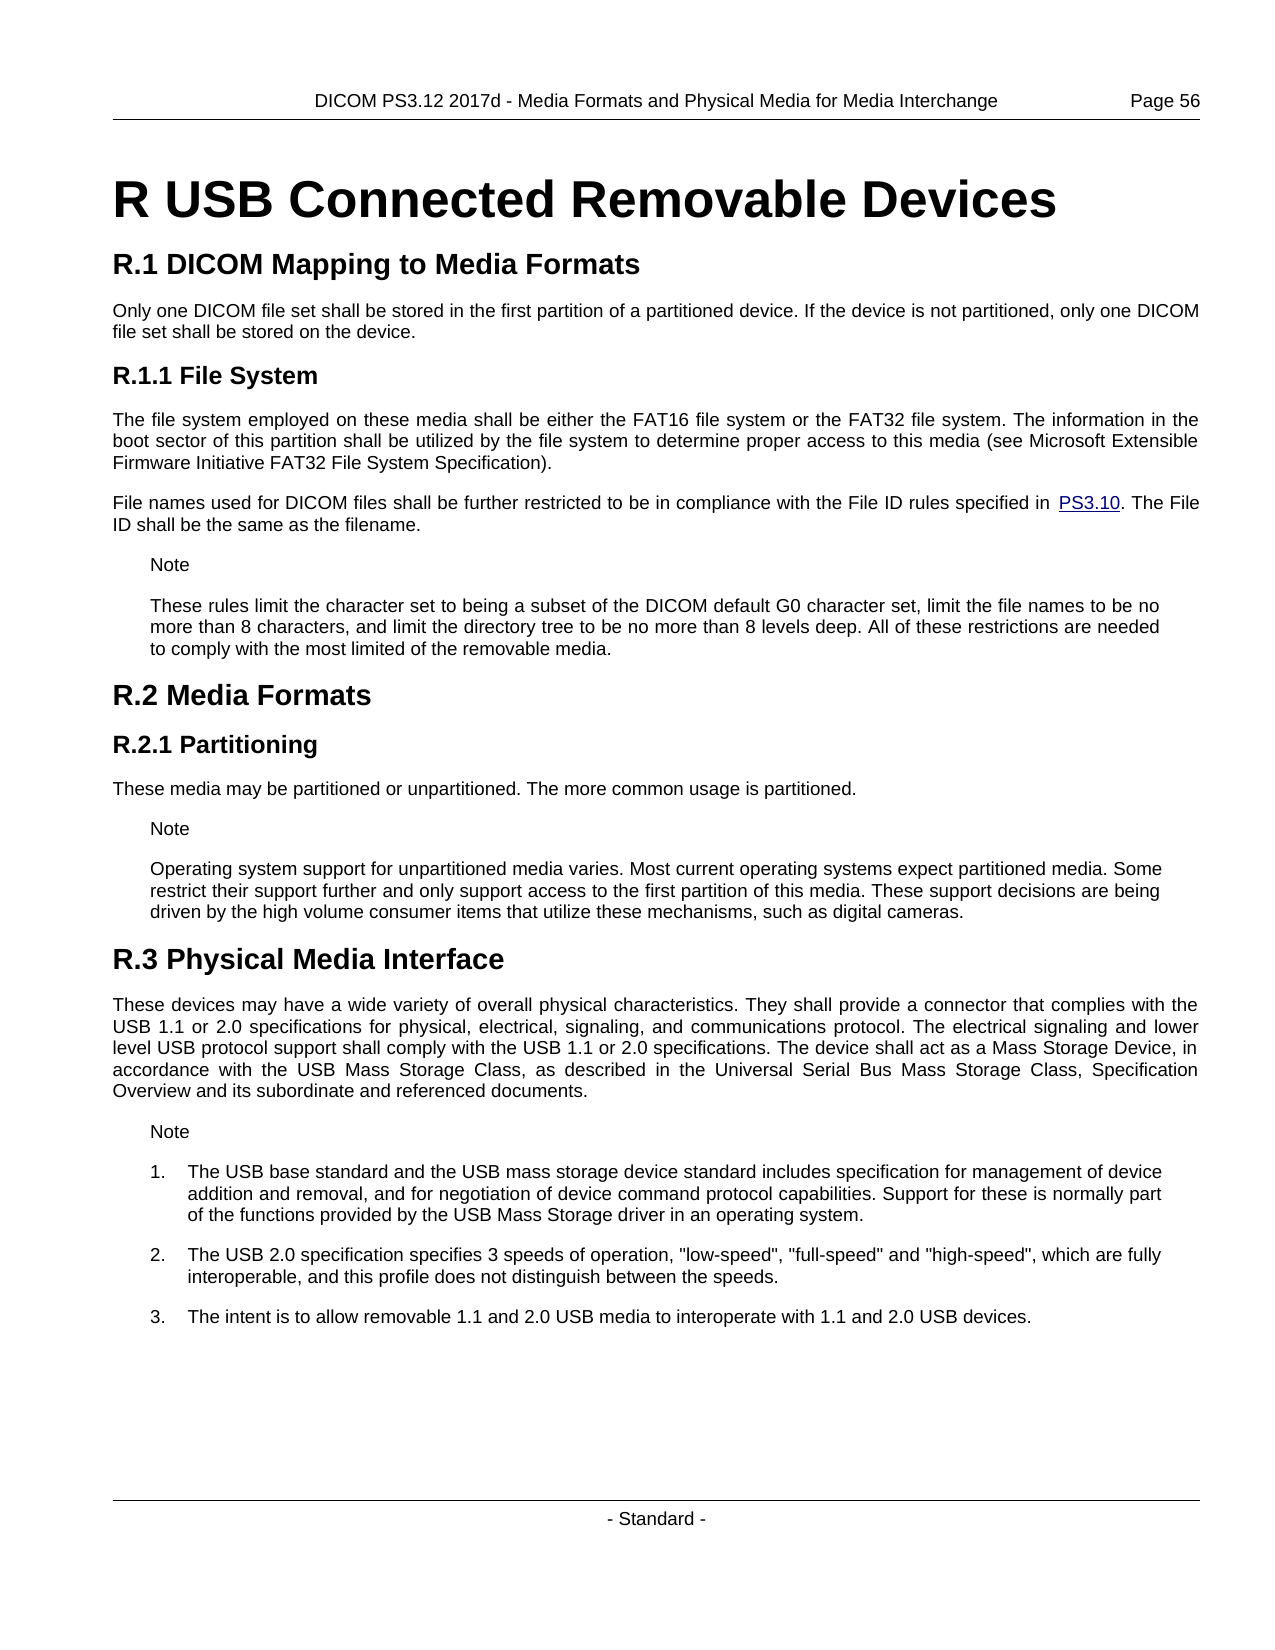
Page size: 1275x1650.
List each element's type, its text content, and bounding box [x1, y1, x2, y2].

text Note [150, 554, 1162, 576]
text Note [150, 1121, 1162, 1142]
text Only one DICOM file set shall be stored in the first partition of a partitioned device. If the device is not partitioned, only one DICOM file set shall be stored on the device. [112, 299, 1200, 342]
text File names used for DICOM files shall be further restricted to be in compliance with the File ID rules specified in PS3.10. The File ID shall be the same as the filename. [112, 492, 1200, 535]
text R.2 Media Formats [112, 678, 1200, 711]
text R.2.1 Partitioning [112, 730, 1200, 759]
list The USB base standard and the USB mass storage device standard includes specification for management of device addition and removal, and for negotiation of device command protocol capabilities. Support for these is normally part of the functions provided by the USB Mass Storage driver in an operating system. [150, 1161, 1162, 1226]
text Note [150, 818, 1162, 839]
text R.1 DICOM Mapping to Media Formats [112, 247, 1200, 281]
text Operating system support for unpartitioned media varies. Most current operating systems expect partitioned media. Some restrict their support further and only support access to the first partition of this media. These support decisions are being driven by the high volume consumer items that utilize these mechanisms, such as digital cameras. [150, 858, 1162, 923]
text The file system employed on these media shall be either the FAT16 file system or the FAT32 file system. The information in the boot sector of this partition shall be utilized by the file system to determine proper access to this media (see Microsoft Extensible Firmware Initiative FAT32 File System Specification). [112, 409, 1200, 473]
text R.3 Physical Media Interface [112, 942, 1200, 975]
text These devices may have a wide variety of overall physical characteristics. They shall provide a connector that complies with the USB 1.1 or 2.0 specifications for physical, electrical, signaling, and communications protocol. The electrical signaling and lower level USB protocol support shall comply with the USB 1.1 or 2.0 specifications. The device shall act as a Mass Storage Device, in accordance with the USB Mass Storage Class, as described in the Universal Serial Bus Mass Storage Class, Specification Overview and its subordinate and referenced documents. [112, 994, 1200, 1102]
text R USB Connected Removable Devices [112, 169, 1200, 228]
list The intent is to allow removable 1.1 and 2.0 USB media to interoperate with 1.1 and 2.0 USB devices. [150, 1306, 1162, 1328]
text R.1.1 File System [112, 361, 1200, 390]
list The USB 2.0 specification specifies 3 speeds of operation, "low-speed", "full-speed" and "high-speed", which are fully interoperable, and this profile does not distinguish between the speeds. [150, 1244, 1162, 1287]
text These media may be partitioned or unpartitioned. The more common usage is partitioned. [112, 778, 1200, 799]
text These rules limit the character set to being a subset of the DICOM default G0 character set, limit the file names to be no more than 8 characters, and limit the directory tree to be no more than 8 levels deep. All of these restrictions are needed to comply with the most limited of the removable media. [150, 594, 1162, 659]
